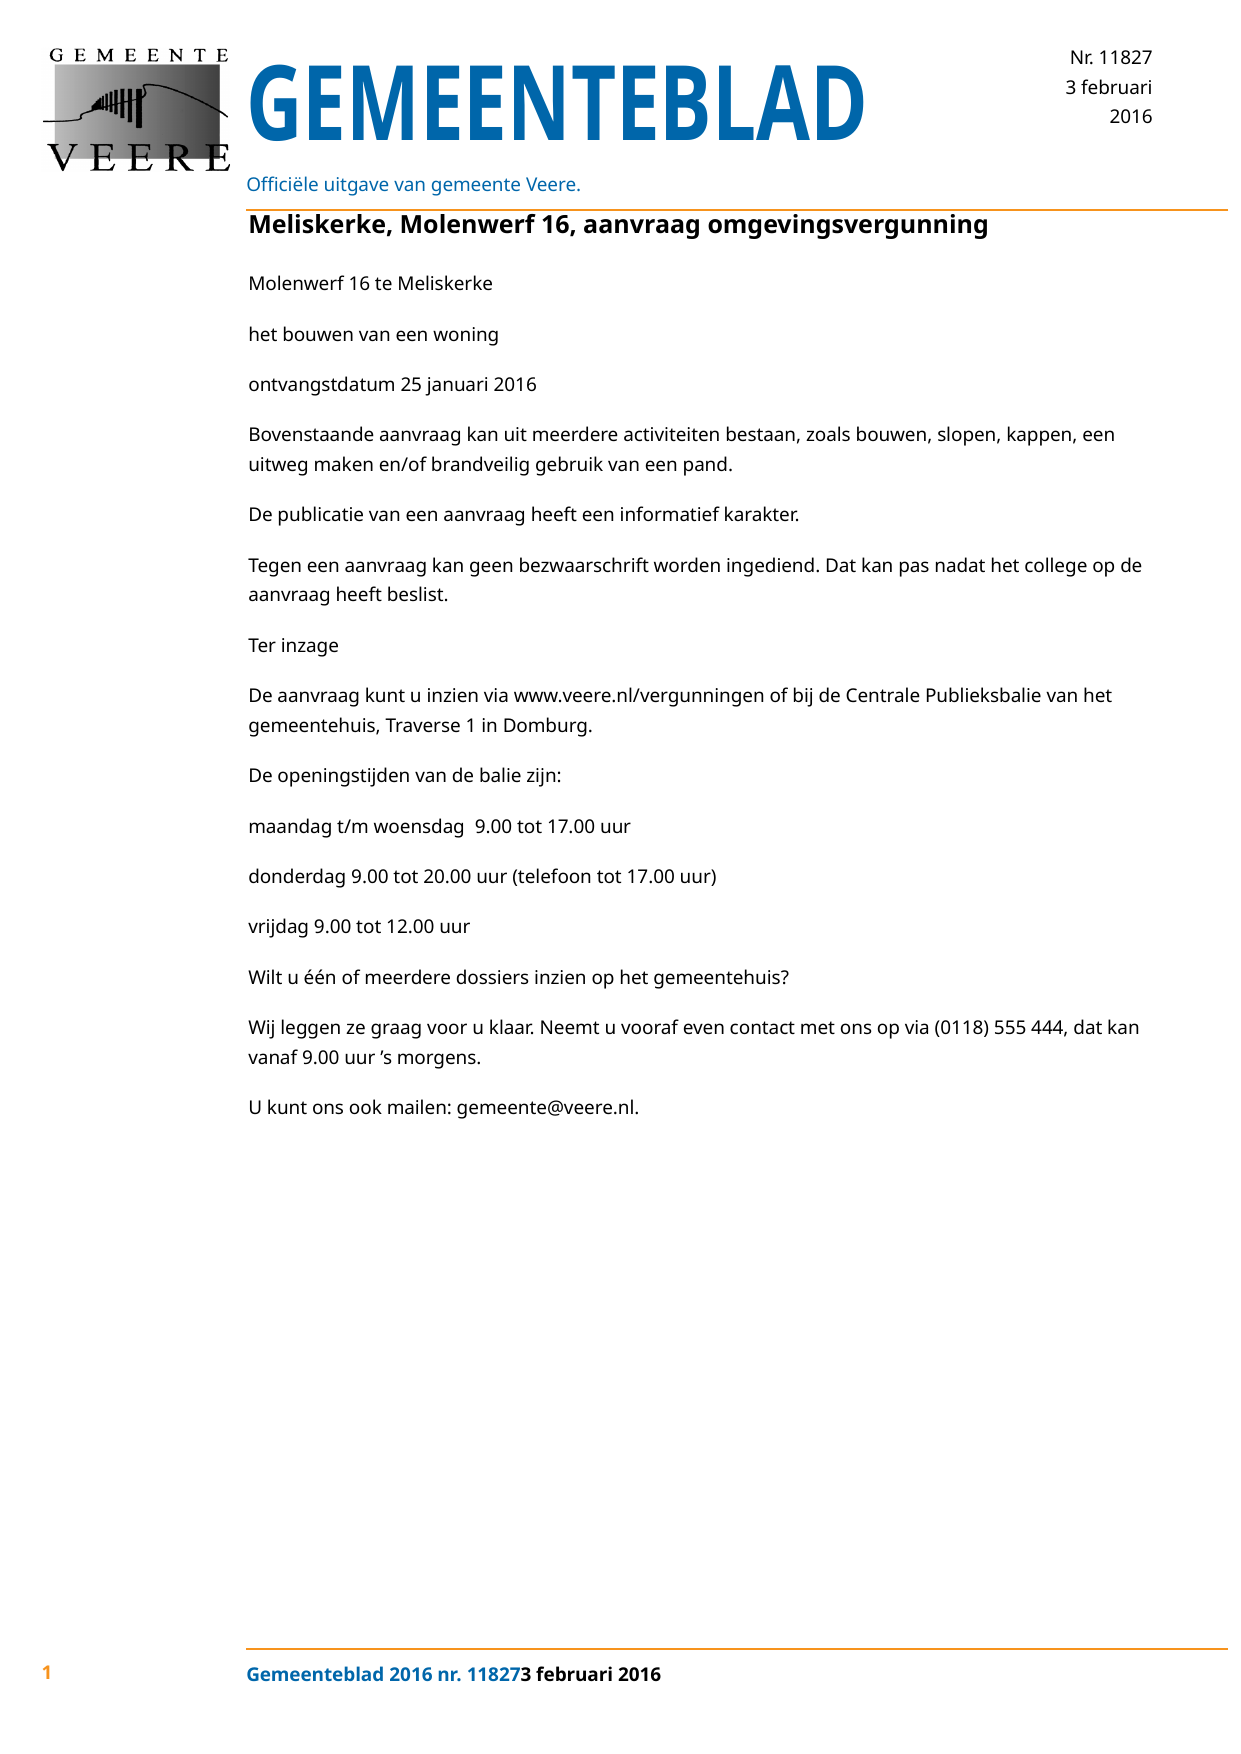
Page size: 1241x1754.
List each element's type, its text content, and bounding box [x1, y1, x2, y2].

text Wij leggen ze graag voor u klaar. Neemt u vooraf even contact met ons op via (0118) 555 444, dat kan vanaf 9.00 uur ’s morgens. [248, 1014, 1152, 1070]
text donderdag 9.00 tot 20.00 uur (telefoon tot 17.00 uur) [248, 863, 1152, 889]
text De openingstijden van de balie zijn: [248, 762, 1152, 788]
text vrijdag 9.00 tot 12.00 uur [248, 914, 1152, 939]
text Tegen een aanvraag kan geen bezwaarschrift worden ingediend. Dat kan pas nadat het college op de aanvraag heeft beslist. [248, 552, 1152, 607]
text De aanvraag kunt u inzien via www.veere.nl/vergunningen of bij de Centrale Publieksbalie van het gemeentehuis, Traverse 1 in Domburg. [248, 682, 1152, 738]
text Molenwerf 16 te Meliskerke [248, 270, 1152, 296]
text Wilt u één of meerdere dossiers inzien op het gemeentehuis? [248, 964, 1152, 990]
text Meliskerke, Molenwerf 16, aanvraag omgevingsvergunning [248, 211, 1152, 241]
text maandag t/m woensdag 9.00 tot 17.00 uur [248, 813, 1152, 838]
text ontvangstdatum 25 januari 2016 [248, 371, 1152, 397]
text het bouwen van een woning [248, 321, 1152, 346]
text De publicatie van een aanvraag heeft een informatief karakter. [248, 502, 1152, 527]
text Ter inzage [248, 632, 1152, 658]
text Bovenstaande aanvraag kan uit meerdere activiteiten bestaan, zoals bouwen, slopen, kappen, een uitweg maken en/of brandveilig gebruik van een pand. [248, 422, 1152, 477]
text U kunt ons ook mailen: gemeente@veere.nl. [248, 1094, 1152, 1120]
picture [41, 47, 231, 172]
